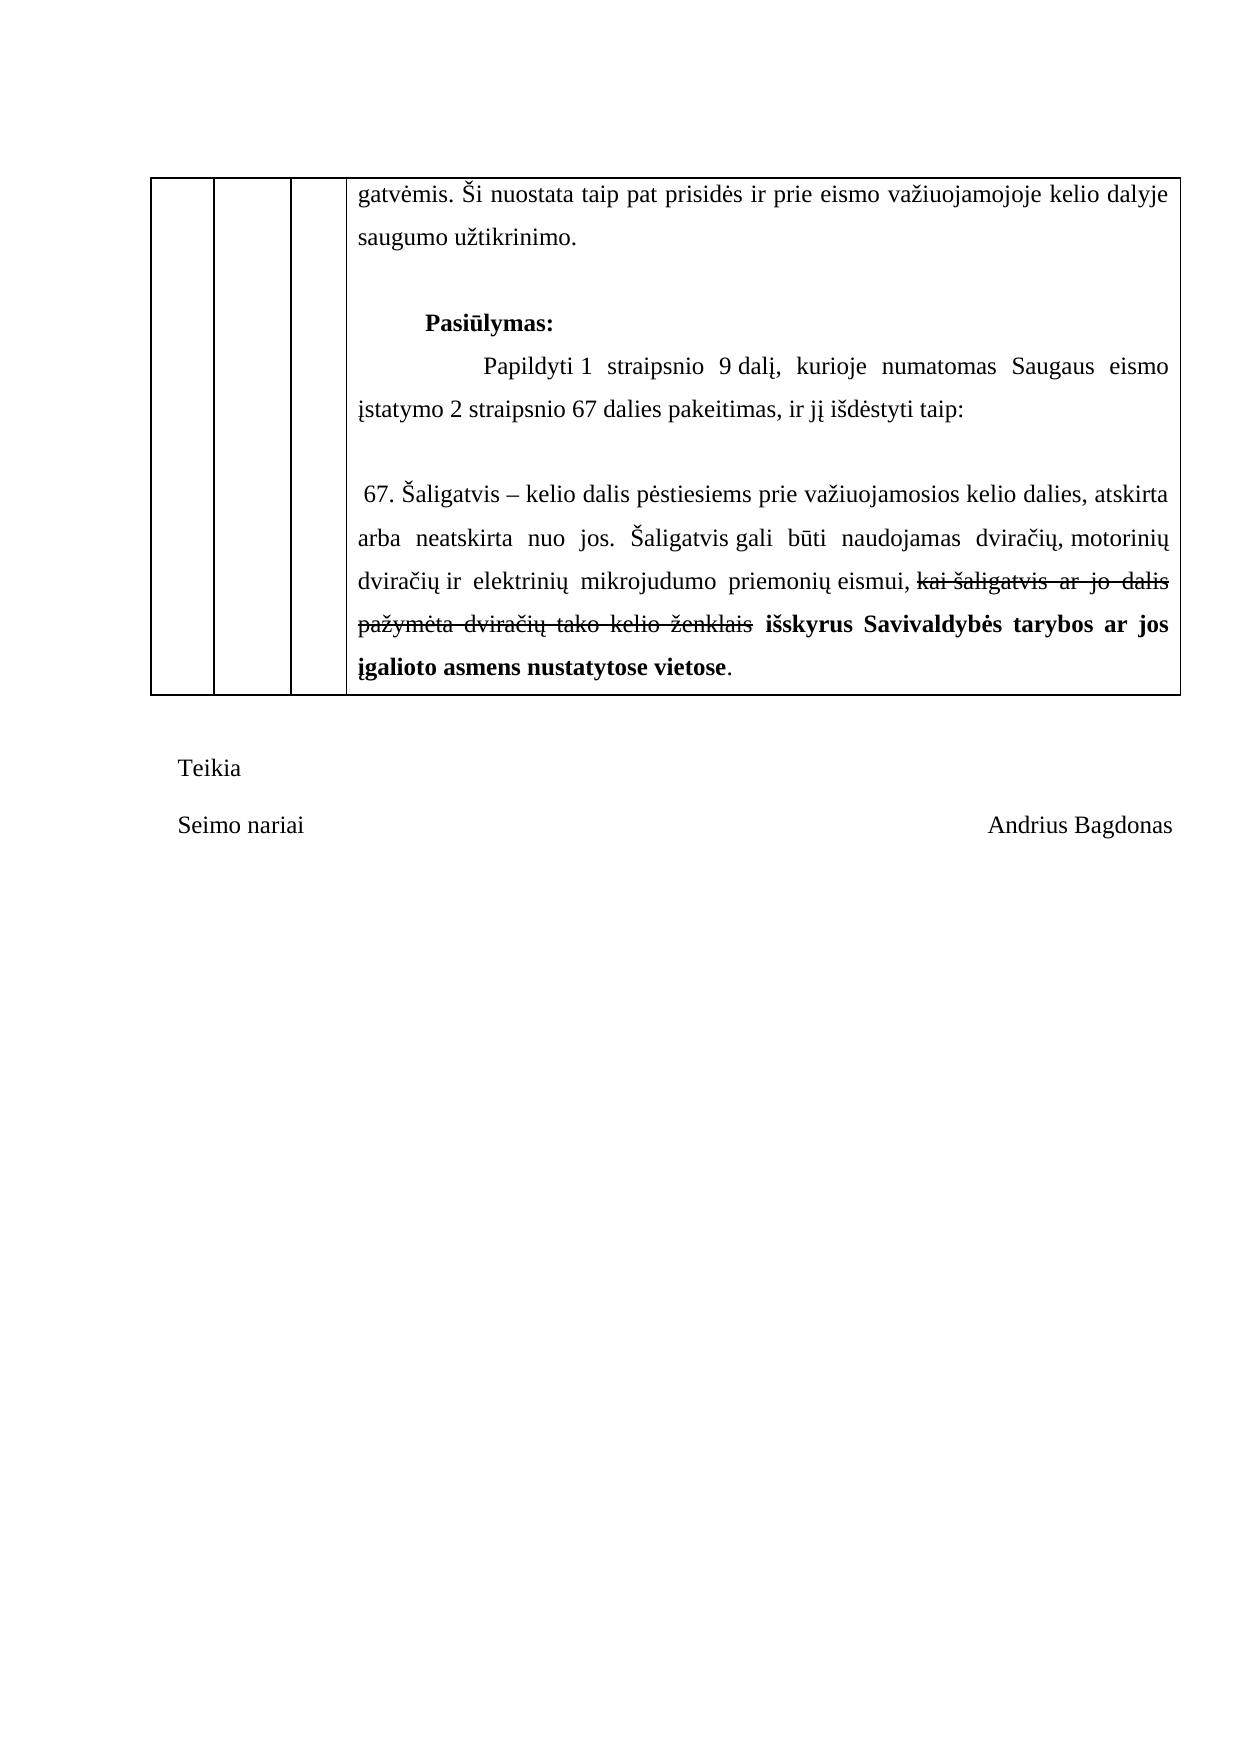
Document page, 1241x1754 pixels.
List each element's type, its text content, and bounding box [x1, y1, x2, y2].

table_cell [292, 179, 346, 694]
table_cell [152, 179, 213, 694]
table_cell gatvėmis. Ši nuostata taip pat prisidės ir prie eismo važiuojamojoje kelio dalyje saugumo užtikrinimo. Pasiūlymas: Papildyti 1 straipsnio 9 dalį, kurioje numatomas Saugaus eismo įstatymo 2 straipsnio 67 dalies pakeitimas, ir jį išdėstyti taip: 67. Šaligatvis – kelio dalis pėstiesiems prie važiuojamosios kelio dalies, atskirta arba neatskirta nuo jos. Šaligatvis gali būti naudojamas dviračių, motorinių dviračių ir elektrinių mikrojudumo priemonių eismui, kai šaligatvis ar jo dalis pažymėta dviračių tako kelio ženklais išskyrus Savivaldybės tarybos ar jos įgalioto asmens nustatytose vietose. [347, 179, 1180, 694]
table_cell [215, 179, 290, 694]
text Teikia [177, 753, 1181, 782]
text Seimo nariai Andrius Bagdonas [177, 810, 1181, 839]
